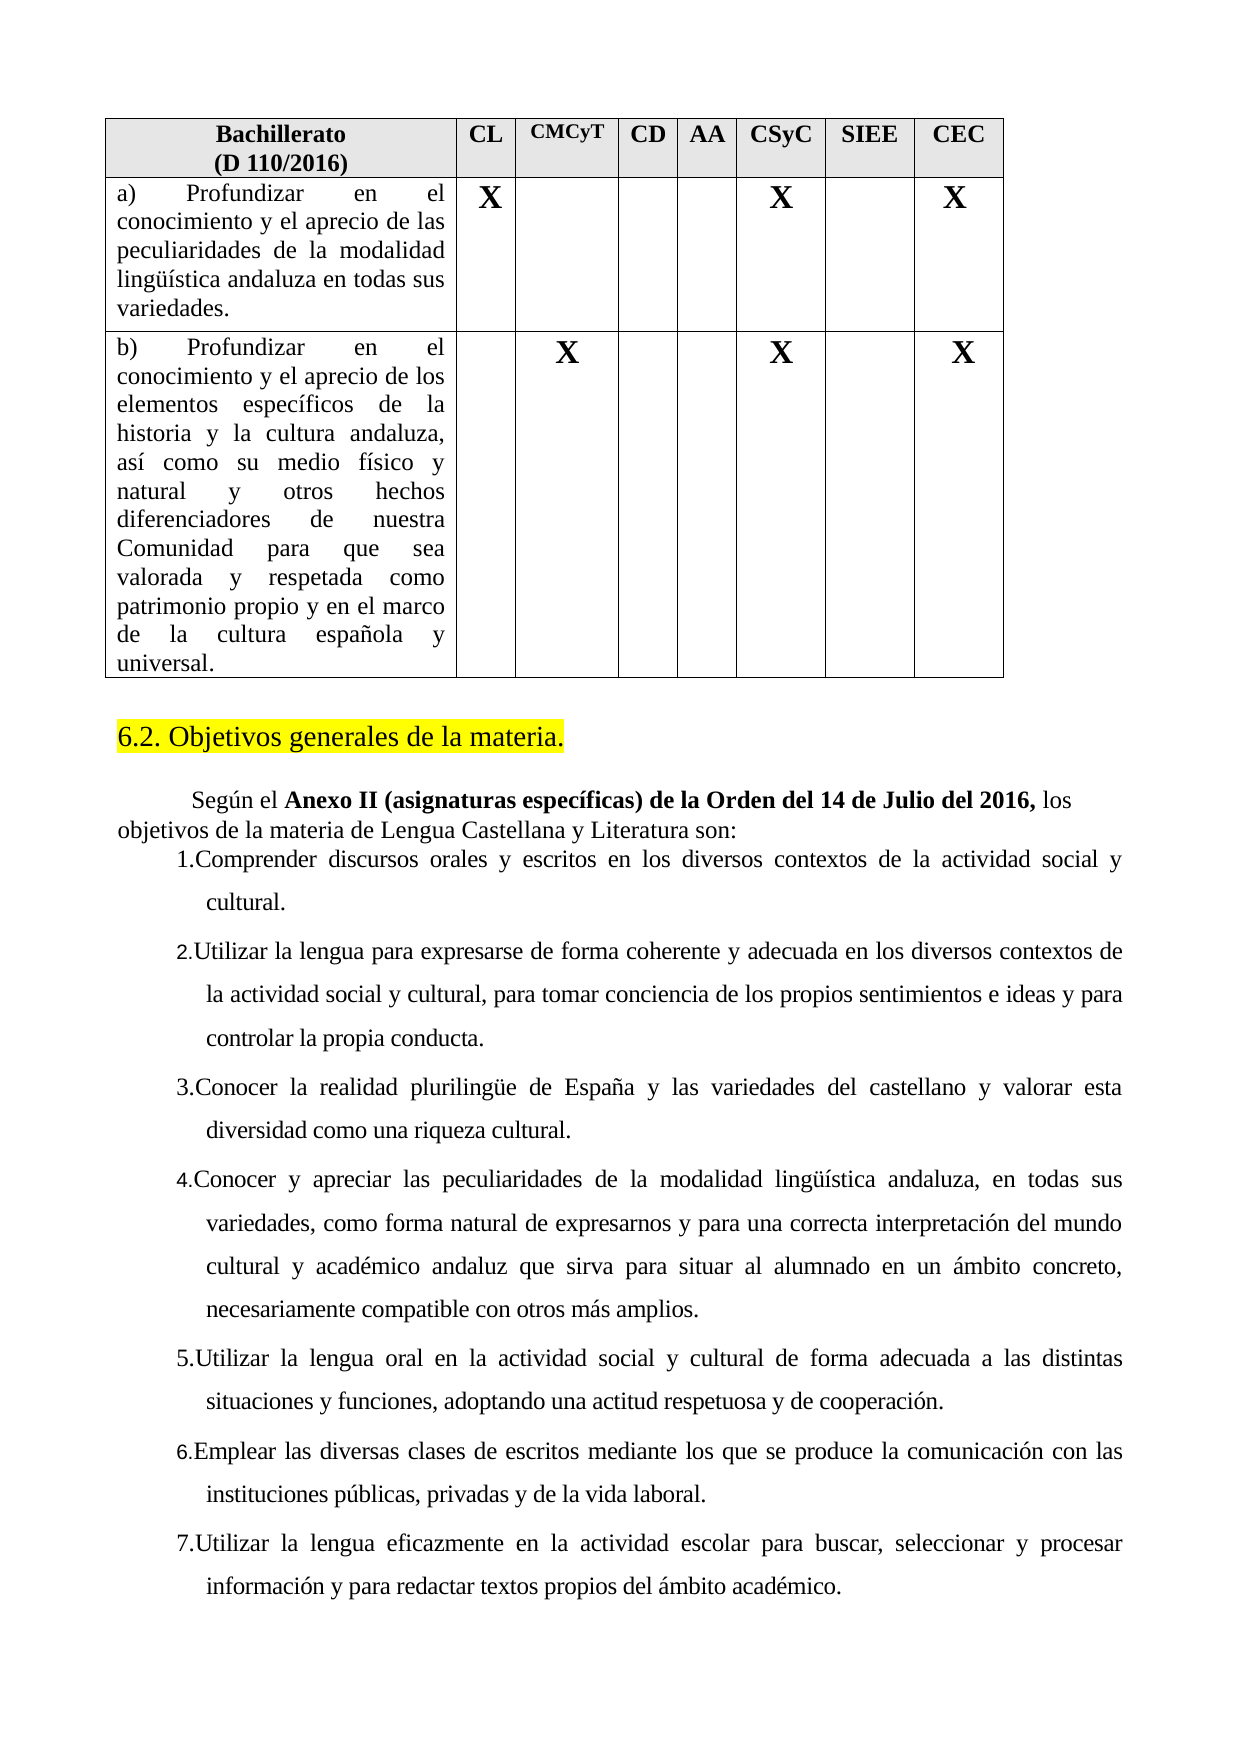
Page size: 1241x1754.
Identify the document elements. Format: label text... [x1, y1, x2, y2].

table_cell [619, 178, 677, 331]
list Emplear las diversas clases de escritos mediante los que se produce la comunicación con las instituciones públicas, privadas y de la vida laboral. [176, 1436, 1123, 1508]
table_cell a) Profundizar en el conocimiento y el aprecio de las peculiaridades de la modalidad lingüística andaluza en todas sus variedades. [106, 178, 456, 331]
text Según el Anexo II (asignaturas específicas) de la Orden del 14 de Julio del 2016, los objetivos de la materia de Lengua Castellana y Literatura son: [117, 782, 1123, 844]
table_cell X [737, 332, 825, 677]
table_cell CL [457, 119, 515, 177]
table_cell X [915, 332, 1003, 677]
table_cell CD [619, 119, 677, 177]
table_cell AA [678, 119, 736, 177]
table_cell X [915, 178, 1003, 331]
list Conocer la realidad plurilingüe de España y las variedades del castellano y valorar esta diversidad como una riqueza cultural. [176, 1072, 1123, 1144]
table_cell SIEE [826, 119, 914, 177]
table_header - Bachillerato (D 110/2016) [106, 119, 456, 177]
table_cell X [516, 332, 618, 677]
table_cell [619, 332, 677, 677]
table_cell [826, 332, 914, 677]
list Utilizar la lengua oral en la actividad social y cultural de forma adecuada a las distintas situaciones y funciones, adoptando una actitud respetuosa y de cooperación. [176, 1343, 1123, 1415]
list Comprender discursos orales y escritos en los diversos contextos de la actividad social y cultural. [176, 844, 1123, 916]
list Conocer y apreciar las peculiaridades de la modalidad lingüística andaluza, en todas sus variedades, como forma natural de expresarnos y para una correcta interpretación del mundo cultural y académico andaluz que sirva para situar al alumnado en un ámbito concreto, necesariamente compatible con otros más amplios. [176, 1164, 1123, 1323]
text 6.2. Objetivos generales de la materia. [117, 719, 1123, 753]
table_cell [826, 178, 914, 331]
list Utilizar la lengua eficazmente en la actividad escolar para buscar, seleccionar y procesar información y para redactar textos propios del ámbito académico. [176, 1528, 1123, 1600]
table_cell CEC [915, 119, 1003, 177]
table_cell [678, 178, 736, 331]
list Utilizar la lengua para expresarse de forma coherente y adecuada en los diversos contextos de la actividad social y cultural, para tomar conciencia de los propios sentimientos e ideas y para controlar la propia conducta. [176, 936, 1123, 1051]
table_cell X [737, 178, 825, 331]
table_cell b) Profundizar en el conocimiento y el aprecio de los elementos específicos de la historia y la cultura andaluza, así como su medio físico y natural y otros hechos diferenciadores de nuestra Comunidad para que sea valorada y respetada como patrimonio propio y en el marco de la cultura española y universal. [106, 332, 456, 677]
table_cell [457, 332, 515, 677]
table_cell CMCyT [516, 119, 618, 177]
table_cell CSyC [737, 119, 825, 177]
table_cell [678, 332, 736, 677]
table_cell [516, 178, 618, 331]
table_cell X [457, 178, 515, 331]
